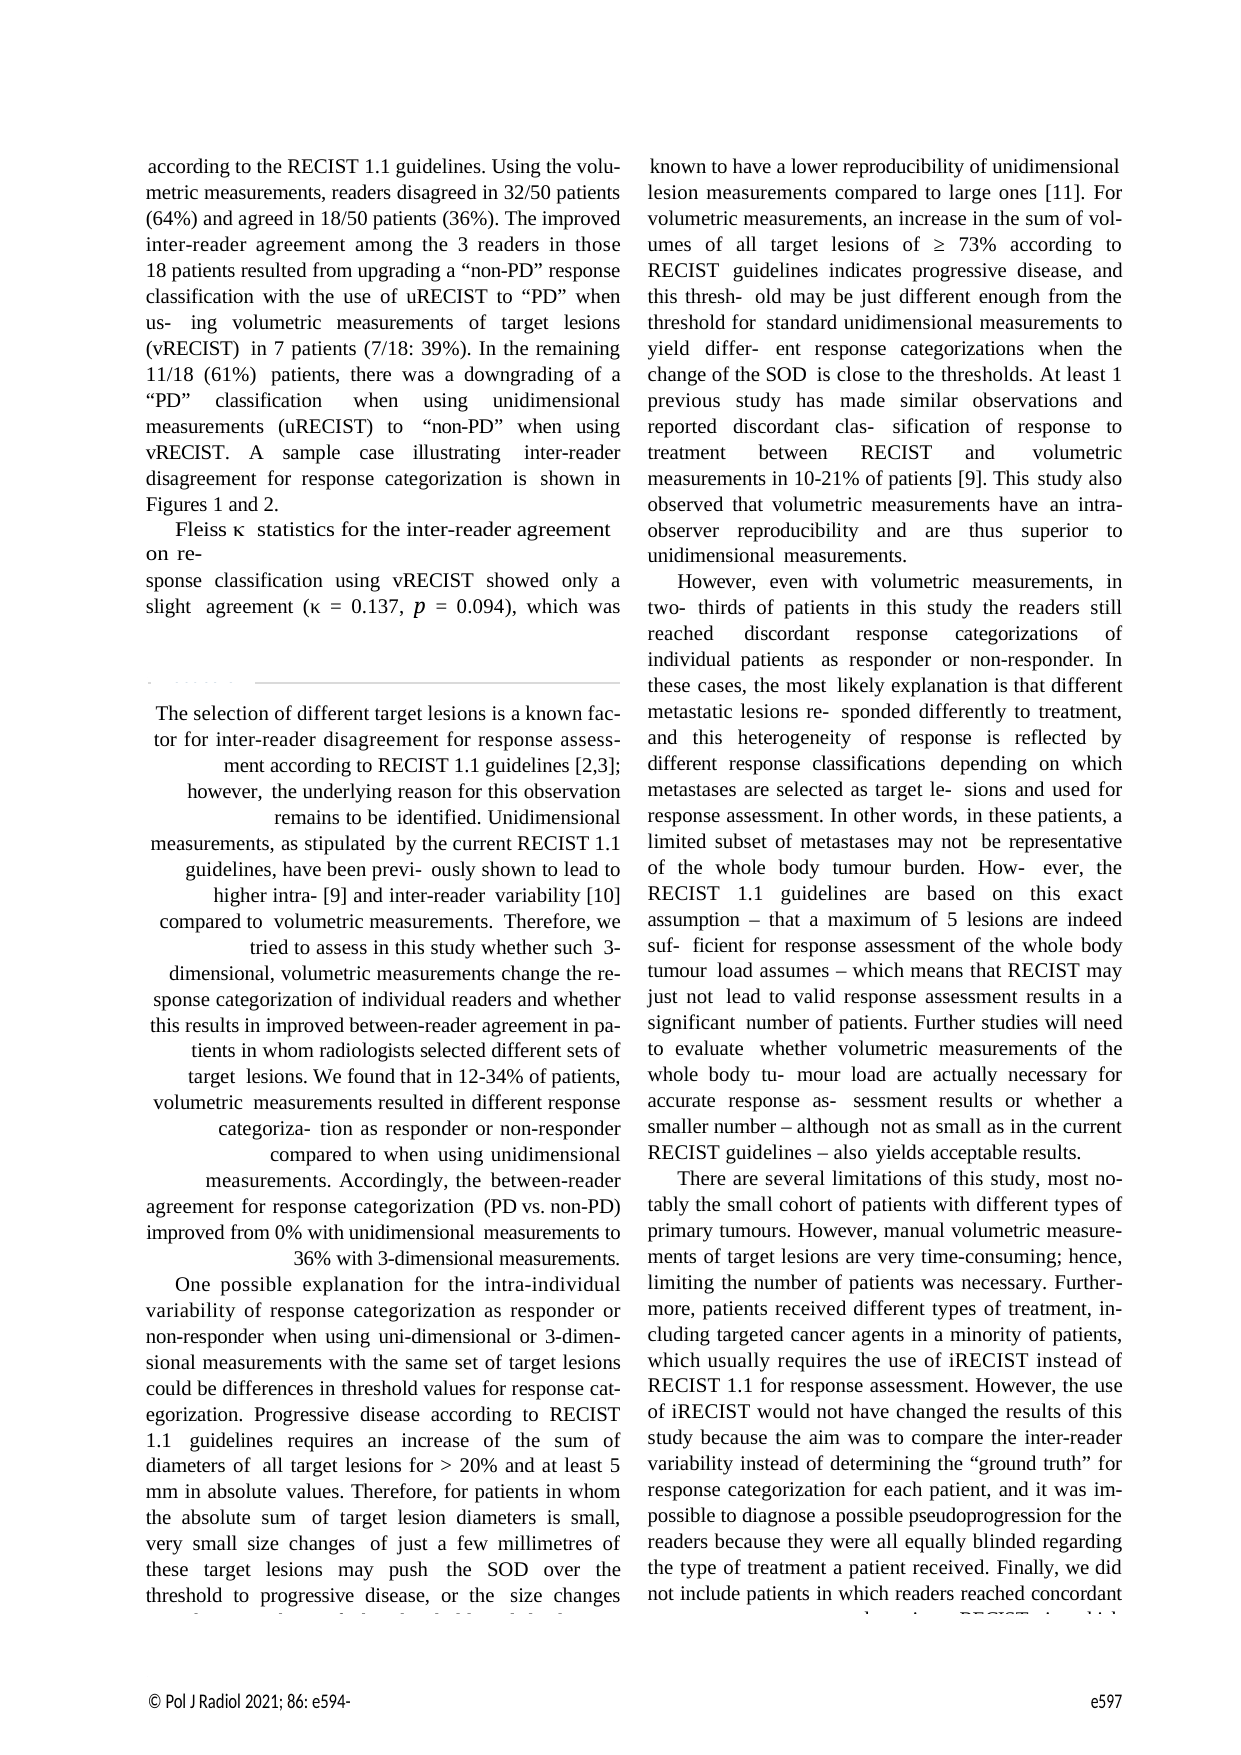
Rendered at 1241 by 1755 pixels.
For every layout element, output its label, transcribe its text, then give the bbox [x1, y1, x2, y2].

text known to have a lower reproducibility of unidimensional [649, 156, 1124, 178]
text However, even with volumetric measurements, in two- thirds of patients in this study the readers still reached discordant response categorizations of individual patients as responder or non-responder. In these cases, the most likely explanation is that different metastatic lesions re- sponded differently to treatment, and this heterogeneity of response is reflected by different response classifications depending on which metastases are selected as target le- sions and used for response assessment. In other words, in these patients, a limited subset of metastases may not be representative of the whole body tumour burden. How- ever, the RECIST 1.1 guidelines are based on this exact assumption – that a maximum of 5 lesions are indeed suf- ficient for response assessment of the whole body tumour load assumes – which means that RECIST may just not lead to valid response assessment results in a significant number of patients. Further studies will need to evaluate whether volumetric measurements of the whole body tu- mour load are actually necessary for accurate response as- sessment results or whether a smaller number – although not as small as in the current RECIST guidelines – also yields acceptable results. [647, 569, 1122, 1164]
text Discussion [153, 682, 255, 689]
text There are several limitations of this study, most no- tably the small cohort of patients with different types of primary tumours. However, manual volumetric measure- ments of target lesions are very time-consuming; hence, limiting the number of patients was necessary. Further- more, patients received different types of treatment, in- cluding targeted cancer agents in a minority of patients, which usually requires the use of iRECIST instead of RECIST 1.1 for response assessment. However, the use of iRECIST would not have changed the results of this study because the aim was to compare the inter-reader variability instead of determining the “ground truth” for response categorization for each patient, and it was im- possible to diagnose a possible pseudoprogression for the readers because they were all equally blinded regarding the type of treatment a patient received. Finally, we did not include patients in which readers reached concordant response assessment results using uRECIST, in which volu- metric measurements could also lead to individual changes [647, 1166, 1122, 1614]
text according to the RECIST 1.1 guidelines. Using the volu- [148, 156, 622, 178]
text sponse classification using vRECIST showed only a slight agreement (κ = 0.137, p = 0.094), which was neverthe- less obviously better than the inter-reader agreement for uRECIST (κ = –0.281, p = 0.001). [146, 566, 620, 624]
text The selection of different target lesions is a known fac- [146, 703, 620, 725]
text metric measurements, readers disagreed in 32/50 patients (64%) and agreed in 18/50 patients (36%). The improved inter-reader agreement among the 3 readers in those 18 patients resulted from upgrading a “non-PD” response classification with the use of uRECIST to “PD” when us- ing volumetric measurements of target lesions (vRECIST) in 7 patients (7/18: 39%). In the remaining 11/18 (61%) patients, there was a downgrading of a “PD” classification when using unidimensional measurements (uRECIST) to “non-PD” when using vRECIST. A sample case illustrating inter-reader disagreement for response categorization is shown in Figures 1 and 2. [146, 180, 621, 516]
text One possible explanation for the intra-individual variability of response categorization as responder or non-responder when using uni-dimensional or 3-dimen- sional measurements with the same set of target lesions could be differences in threshold values for response cat- egorization. Progressive disease according to RECIST 1.1 guidelines requires an increase of the sum of diameters of all target lesions for > 20% and at least 5 mm in absolute values. Therefore, for patients in whom the absolute sum of target lesion diameters is small, very small size changes of just a few millimetres of these target lesions may push the SOD over the threshold to progressive disease, or the size changes may be just short of the threshold and lead to a classification as stable disease. This becomes even more problematic when considering that small lesions are [146, 1272, 621, 1614]
text lesion measurements compared to large ones [11]. For volumetric measurements, an increase in the sum of vol- umes of all target lesions of ≥ 73% according to RECIST guidelines indicates progressive disease, and this thresh- old may be just different enough from the threshold for standard unidimensional measurements to yield differ- ent response categorizations when the change of the SOD is close to the thresholds. At least 1 previous study has made similar observations and reported discordant clas- sification of response to treatment between RECIST and volumetric measurements in 10-21% of patients [9]. This study also observed that volumetric measurements have an intra-observer reproducibility and are thus superior to unidimensional measurements. [647, 180, 1122, 567]
text e597 [1091, 1689, 1124, 1714]
text tor for inter-reader disagreement for response assess- ment according to RECIST 1.1 guidelines [2,3]; however, the underlying reason for this observation remains to be identified. Unidimensional measurements, as stipulated by the current RECIST 1.1 guidelines, have been previ- ously shown to lead to higher intra- [9] and inter-reader variability [10] compared to volumetric measurements. Therefore, we tried to assess in this study whether such 3-dimensional, volumetric measurements change the re- sponse categorization of individual readers and whether this results in improved between-reader agreement in pa- tients in whom radiologists selected different sets of target lesions. We found that in 12-34% of patients, volumetric measurements resulted in different response categoriza- tion as responder or non-responder compared to when using unidimensional measurements. Accordingly, the between-reader agreement for response categorization (PD vs. non-PD) improved from 0% with unidimensional measurements to 36% with 3-dimensional measurements. [146, 727, 621, 1270]
text © Pol J Radiol 2021; 86: e594-e600 [148, 1689, 375, 1714]
text Fleiss statistics for the inter-reader agreement on re- [146, 517, 622, 566]
